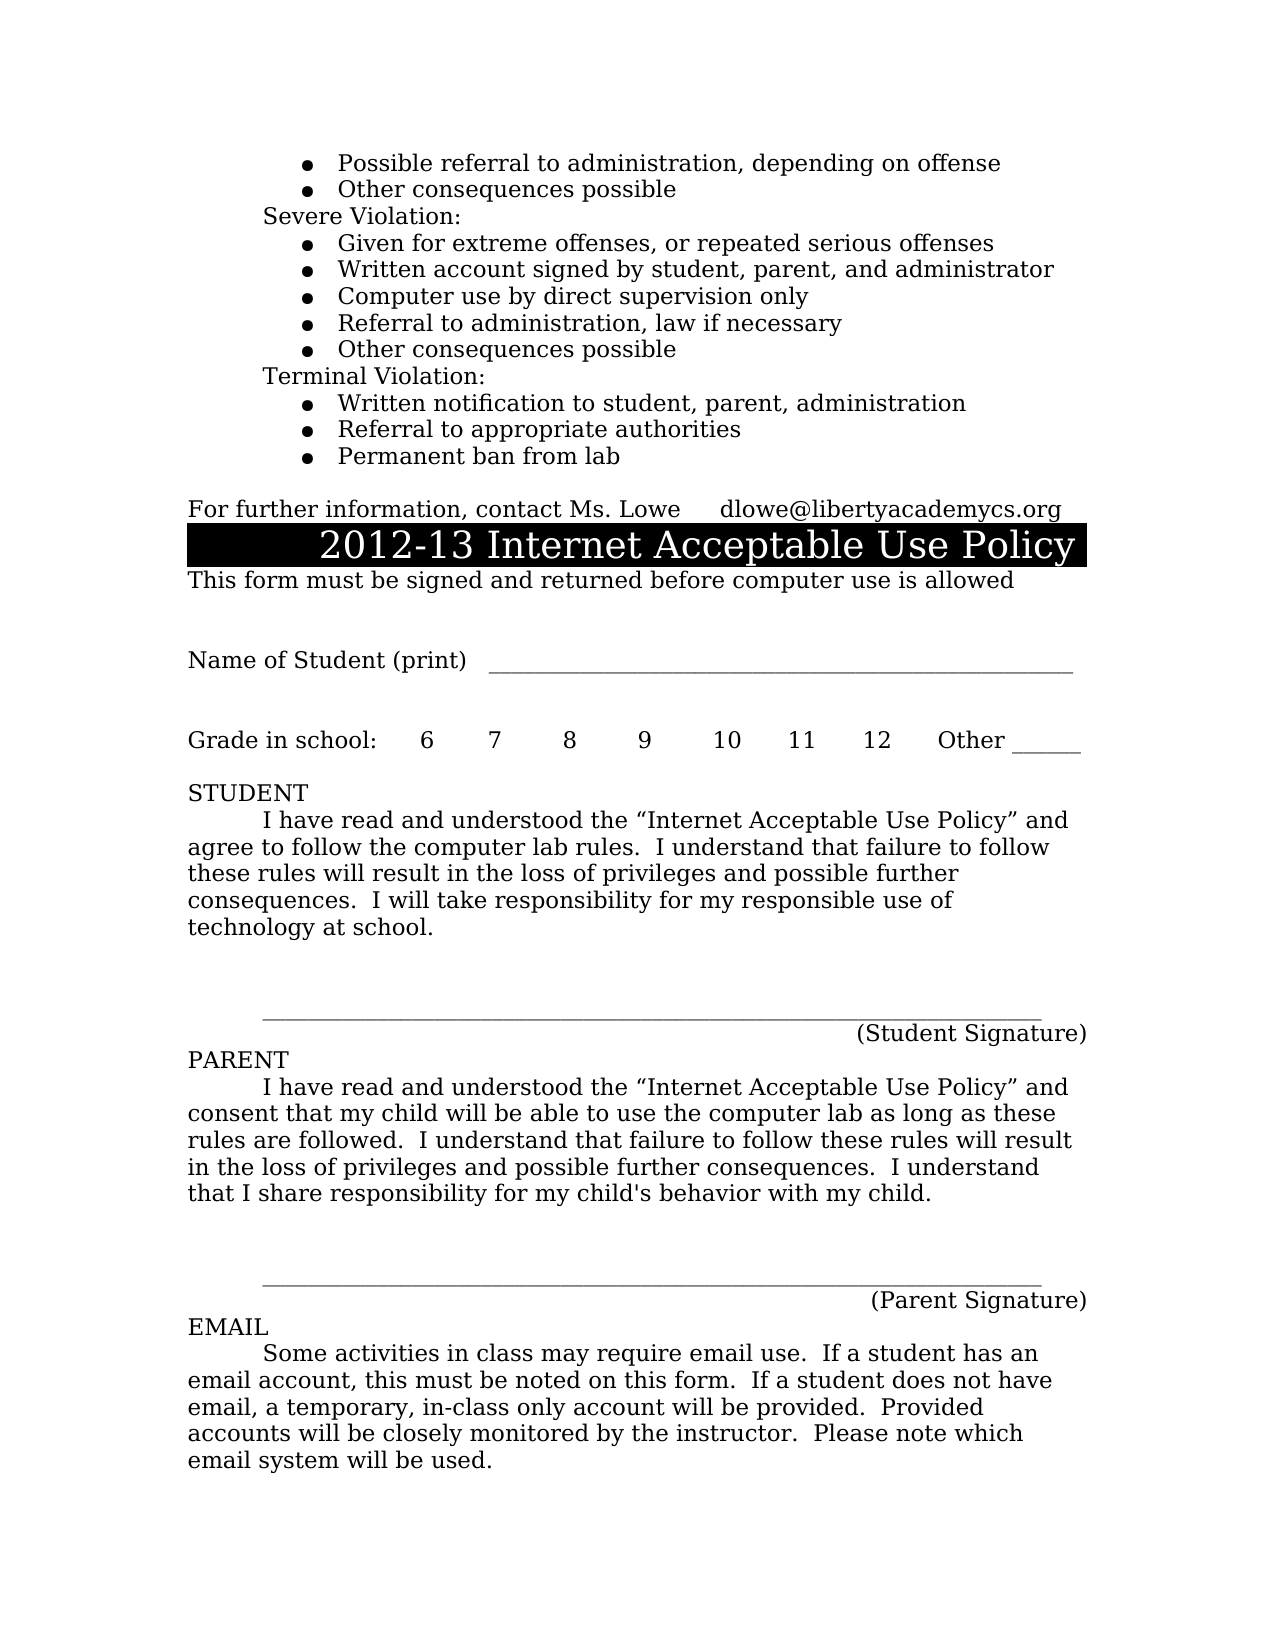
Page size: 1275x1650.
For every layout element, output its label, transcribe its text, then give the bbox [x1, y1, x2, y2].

list Possible referral to administration, depending on offense [300, 150, 1087, 177]
text I have read and understood the “Internet Acceptable Use Policy” and consent that my child will be able to use the computer lab as long as these rules are followed. I understand that failure to follow these rules will result in the loss of privileges and possible further consequences. I understand that I share responsibility for my child's behavior with my child. [187, 1074, 1087, 1207]
text STUDENT [187, 780, 1087, 807]
list Given for extreme offenses, or repeated serious offenses [300, 230, 1087, 257]
list Other consequences possible [300, 177, 1087, 203]
list Written account signed by student, parent, and administrator [300, 257, 1087, 283]
text I have read and understood the “Internet Acceptable Use Policy” and agree to follow the computer lab rules. I understand that failure to follow these rules will result in the loss of privileges and possible further consequences. I will take responsibility for my responsible use of technology at school. [187, 807, 1087, 940]
list Referral to appropriate authorities [300, 417, 1087, 443]
text Terminal Violation: [187, 363, 1087, 390]
text Grade in school: 6 7 8 9 10 11 12 Other ______ [187, 727, 1087, 754]
text 2012-13 Internet Acceptable Use Policy [187, 523, 1087, 567]
text EMAIL [187, 1314, 1087, 1340]
text Severe Violation: [187, 203, 1087, 230]
list Written notification to student, parent, administration [300, 390, 1087, 417]
text (Student Signature) [187, 1020, 1087, 1047]
text ____________________________________________________________________ [187, 1260, 1087, 1287]
text This form must be signed and returned before computer use is allowed [187, 567, 1087, 594]
text ____________________________________________________________________ [187, 994, 1087, 1020]
text Name of Student (print) ___________________________________________________ [187, 647, 1087, 674]
list Referral to administration, law if necessary [300, 310, 1087, 337]
text Some activities in class may require email use. If a student has an email account, this must be noted on this form. If a student does not have email, a temporary, in-class only account will be provided. Provided accounts will be closely monitored by the instructor. Please note which email system will be used. [187, 1340, 1087, 1474]
text For further information, contact Ms. Lowe dlowe@libertyacademycs.org [187, 497, 1087, 523]
text PARENT [187, 1047, 1087, 1074]
list Other consequences possible [300, 337, 1087, 363]
list Permanent ban from lab [300, 443, 1087, 470]
list Computer use by direct supervision only [300, 283, 1087, 310]
text (Parent Signature) [187, 1287, 1087, 1314]
